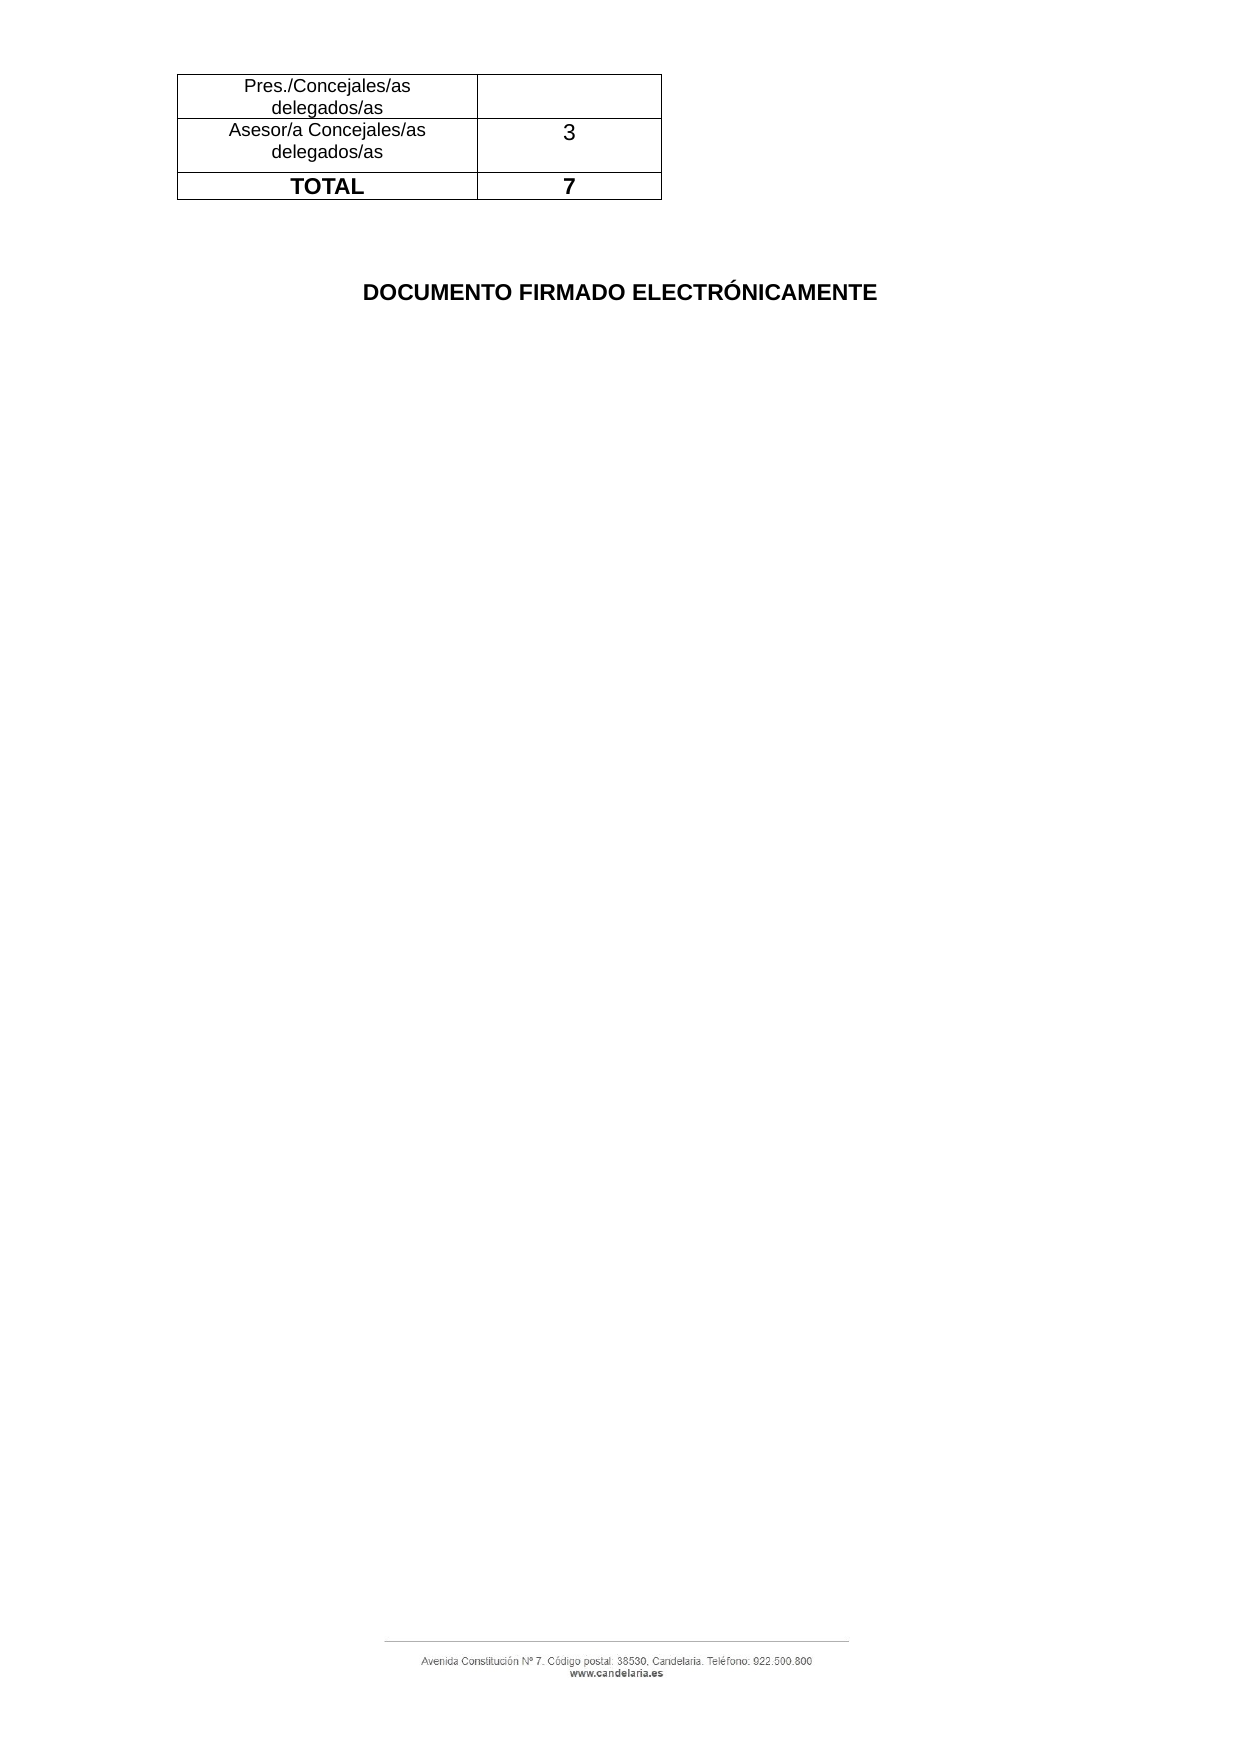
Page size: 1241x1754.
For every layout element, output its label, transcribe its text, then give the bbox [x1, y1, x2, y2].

table_cell Pres./Concejales/as delegados/as [178, 75, 477, 118]
table_cell [478, 75, 661, 118]
table_cell 3 [478, 119, 661, 172]
table_cell Asesor/a Concejales/as delegados/as [178, 119, 477, 172]
table_cell TOTAL [178, 173, 477, 199]
table_cell 7 [478, 173, 661, 199]
text DOCUMENTO FIRMADO ELECTRÓNICAMENTE [177, 279, 1063, 306]
